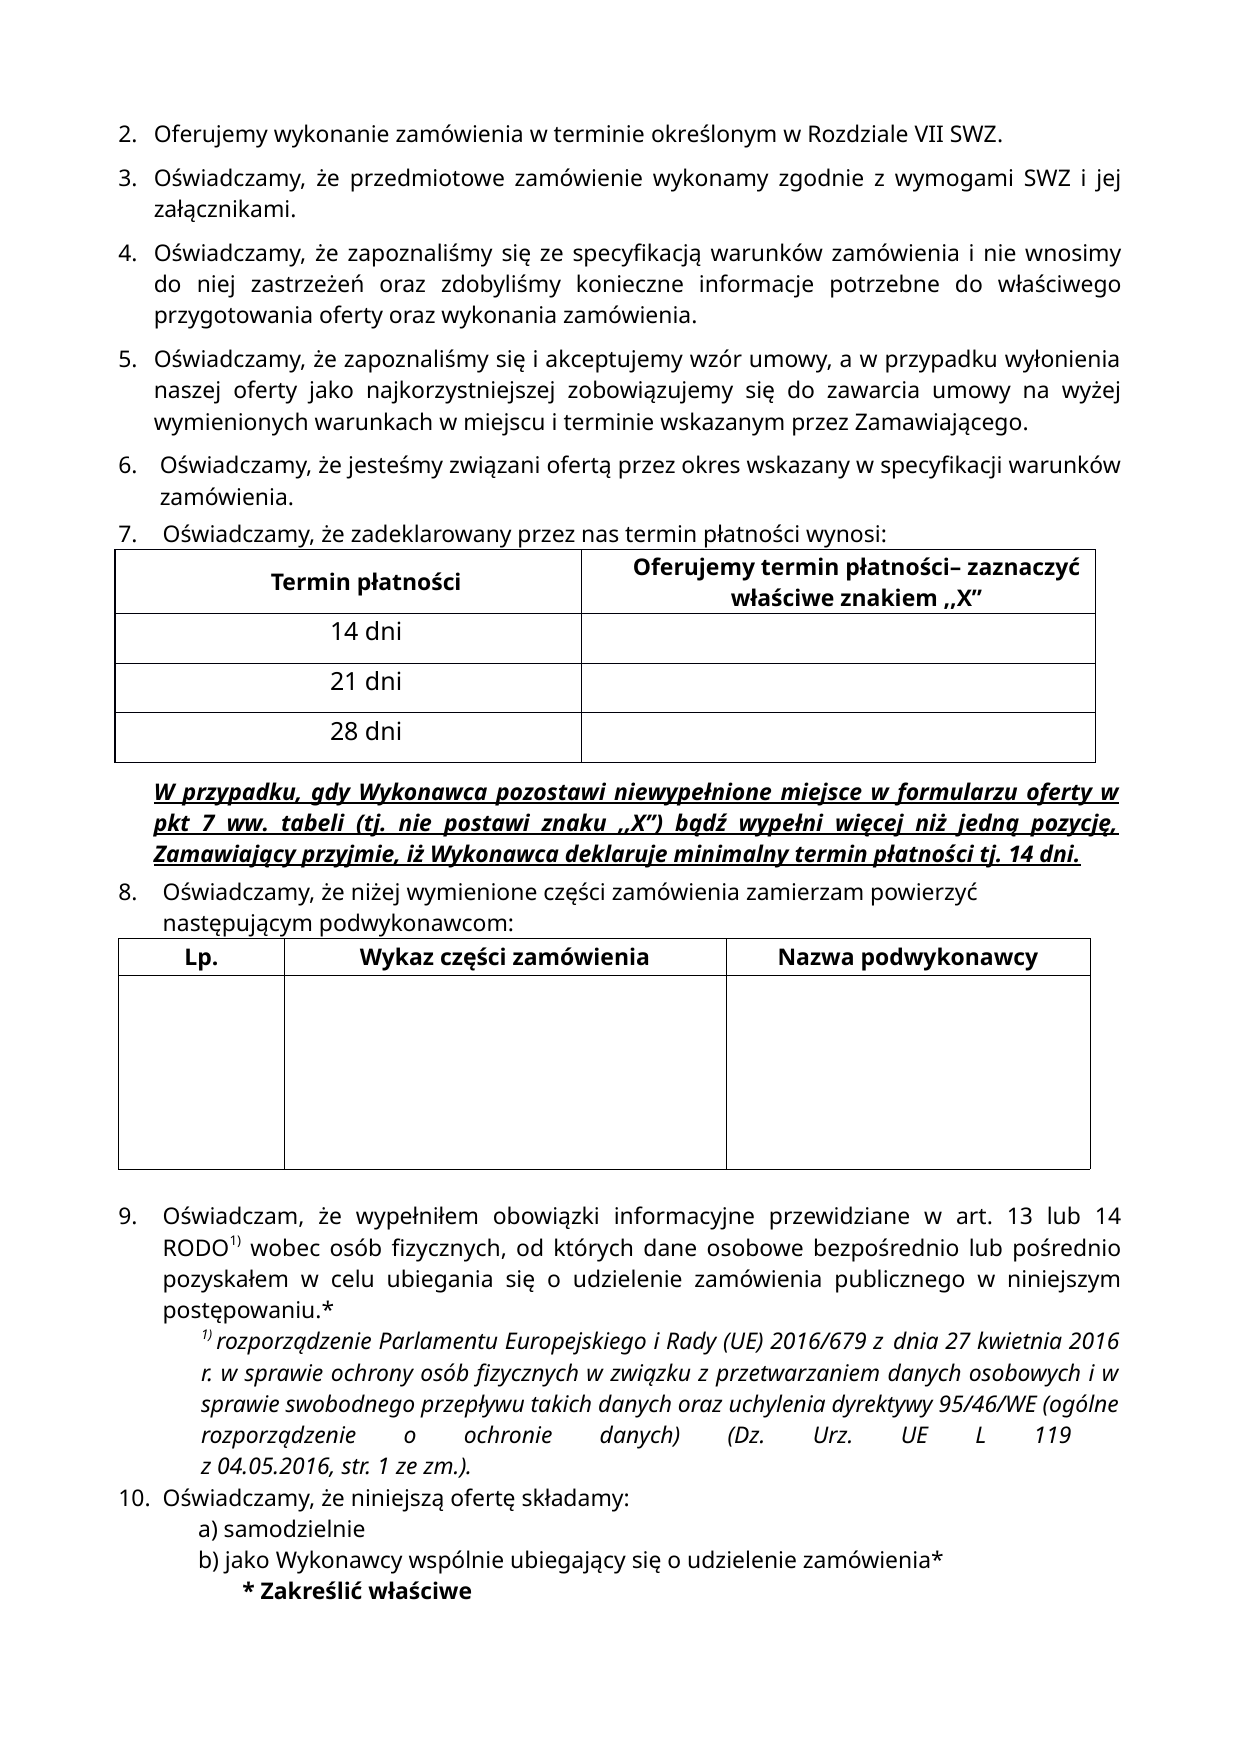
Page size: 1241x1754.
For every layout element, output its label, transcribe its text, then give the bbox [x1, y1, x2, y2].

text W przypadku, gdy Wykonawca pozostawi niewypełnione miejsce w formularzu oferty w pkt 7 ww. tabeli (tj. nie postawi znaku ,,X”) bądź wypełni więcej niż jedną pozycję, Zamawiający przyjmie, iż Wykonawca deklaruje minimalny termin płatności tj. 14 dni. [153, 776, 1122, 869]
list Oświadczamy, że przedmiotowe zamówienie wykonamy zgodnie z wymogami SWZ i jej załącznikami. [118, 162, 1122, 224]
list Oświadczamy, że zadeklarowany przez nas termin płatności wynosi: [118, 518, 1122, 549]
table_cell [582, 713, 1095, 762]
list Oferujemy wykonanie zamówienia w terminie określonym w Rozdziale VII SWZ. [118, 118, 1122, 149]
list Oświadczamy, że zapoznaliśmy się ze specyfikacją warunków zamówienia i nie wnosimy do niej zastrzeżeń oraz zdobyliśmy konieczne informacje potrzebne do właściwego przygotowania oferty oraz wykonania zamówienia. [118, 237, 1122, 331]
table_cell [582, 614, 1095, 663]
table_cell 14 dni [116, 614, 581, 663]
table_header Oferujemy termin płatności– zaznaczyć właściwe znakiem ,,X” [582, 550, 1095, 613]
list Oświadczamy, że jesteśmy związani ofertą przez okres wskazany w specyfikacji warunków zamówienia. [118, 449, 1122, 512]
table_cell [285, 976, 726, 1169]
table_cell 21 dni [116, 664, 581, 712]
table_header Nazwa podwykonawcy [727, 939, 1090, 975]
table_header Wykaz części zamówienia [285, 939, 726, 975]
list Oświadczam, że wypełniłem obowiązki informacyjne przewidziane w art. 13 lub 14 RODO1) wobec osób fizycznych, od których dane osobowe bezpośrednio lub pośrednio pozyskałem w celu ubiegania się o udzielenie zamówienia publicznego w niniejszym postępowaniu.* [118, 1200, 1122, 1325]
table_header Termin płatności [116, 550, 581, 613]
list Oświadczamy, że niżej wymienione części zamówienia zamierzam powierzyć następującym podwykonawcom: [118, 876, 1122, 938]
table_cell [119, 976, 284, 1169]
text 1) rozporządzenie Parlamentu Europejskiego i Rady (UE) 2016/679 z dnia 27 kwietnia 2016 r. w sprawie ochrony osób fizycznych w związku z przetwarzaniem danych osobowych i w sprawie swobodnego przepływu takich danych oraz uchylenia dyrektywy 95/46/WE (ogólne rozporządzenie o ochronie danych) (Dz. Urz. UE L 119 z 04.05.2016, str. 1 ze zm.). [201, 1325, 1122, 1482]
text b) jako Wykonawcy wspólnie ubiegający się o udzielenie zamówienia* [198, 1544, 1122, 1575]
list Oświadczamy, że zapoznaliśmy się i akceptujemy wzór umowy, a w przypadku wyłonienia naszej oferty jako najkorzystniejszej zobowiązujemy się do zawarcia umowy na wyżej wymienionych warunkach w miejscu i terminie wskazanym przez Zamawiającego. [118, 343, 1122, 437]
list Oświadczamy, że niniejszą ofertę składamy: [118, 1482, 1122, 1513]
text * Zakreślić właściwe [242, 1575, 1122, 1607]
table_header Lp. [119, 939, 284, 975]
table_cell [582, 664, 1095, 712]
table_cell [727, 976, 1090, 1169]
table_cell 28 dni [116, 713, 581, 762]
text a) samodzielnie [198, 1513, 1122, 1544]
